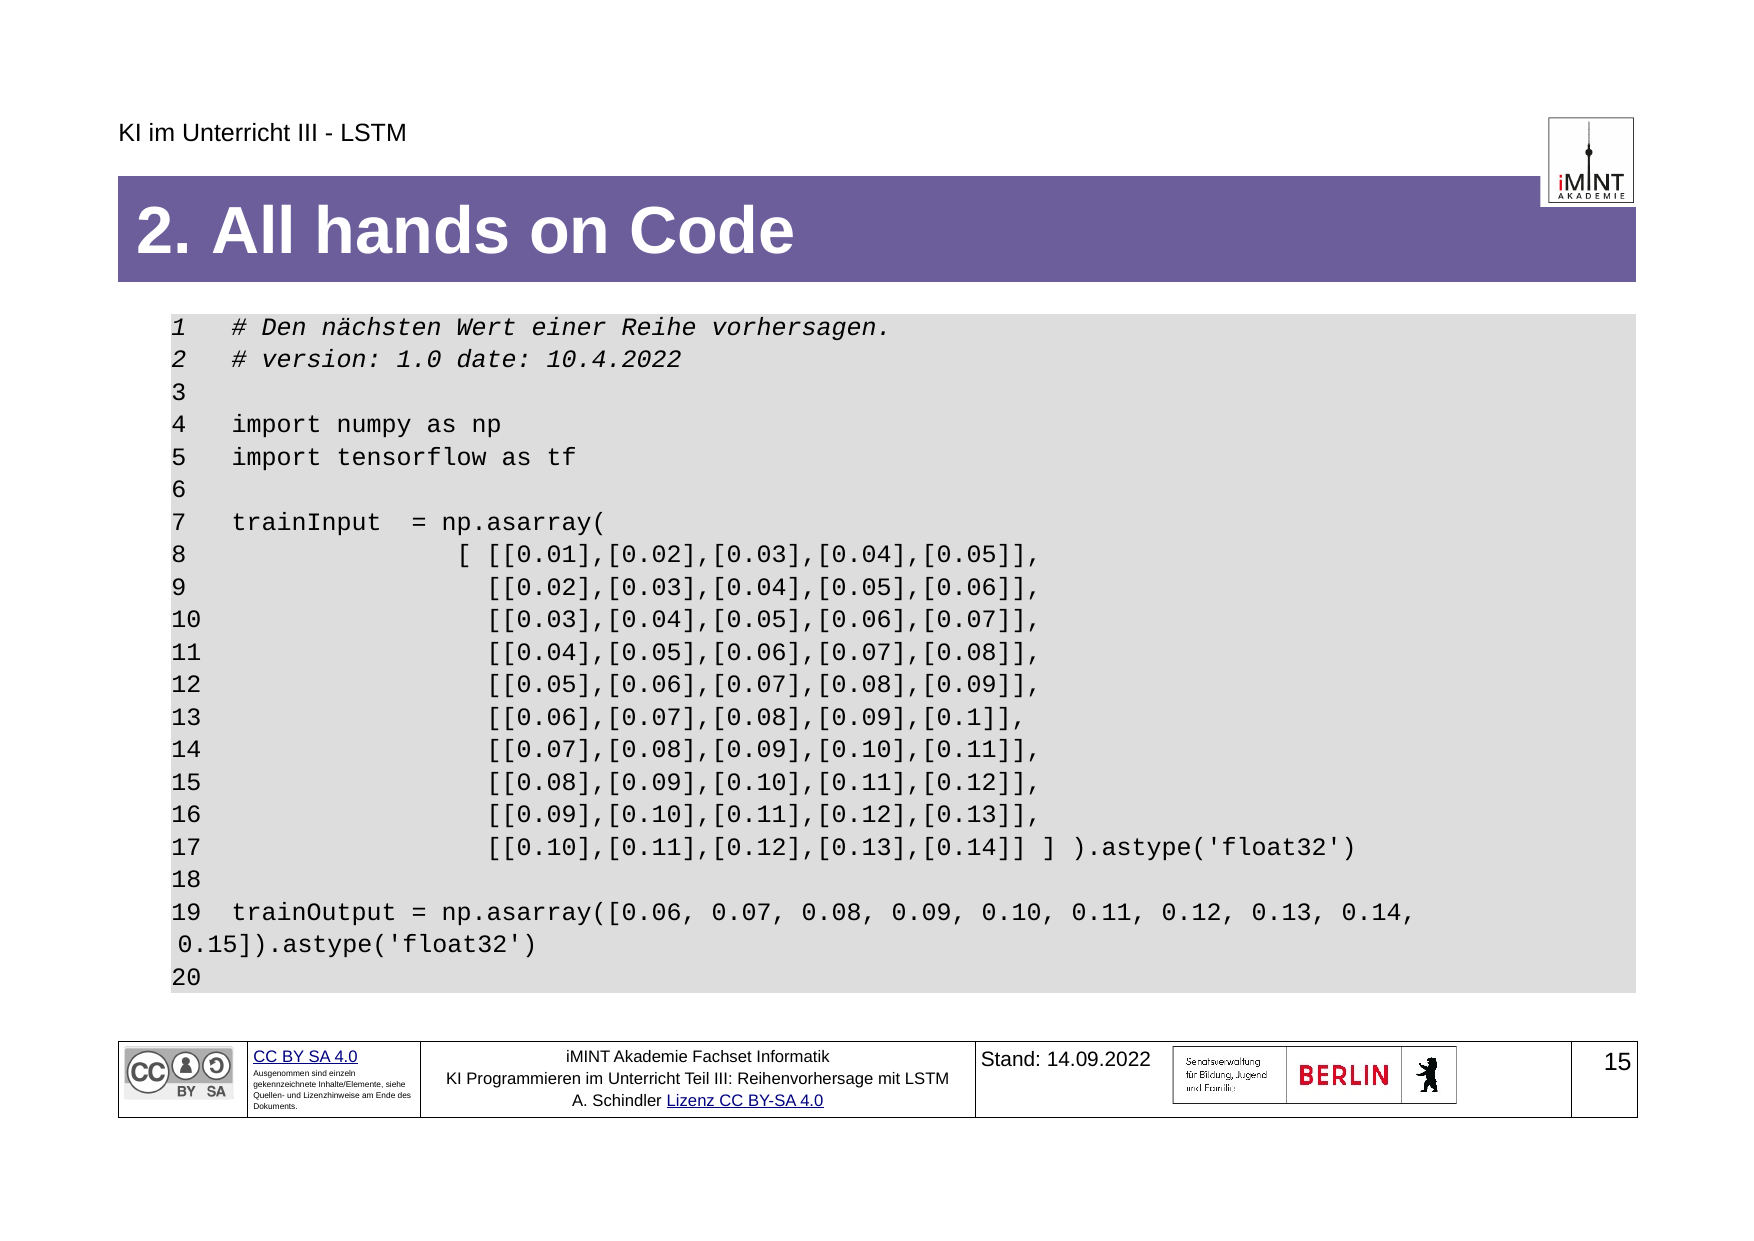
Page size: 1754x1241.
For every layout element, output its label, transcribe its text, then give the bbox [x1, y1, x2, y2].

list trainOutput = np.asarray([0.06, 0.07, 0.08, 0.09, 0.10, 0.11, 0.12, 0.13, 0.14, 0.15]).astype('float32') [171, 899, 1636, 960]
picture [123, 1046, 234, 1100]
list import numpy as np [171, 412, 1636, 440]
list # version: 1.0 date: 10.4.2022 [171, 347, 1636, 375]
picture [1540, 110, 1639, 207]
picture [1172, 1046, 1457, 1104]
list [[0.02],[0.03],[0.04],[0.05],[0.06]], [171, 574, 1636, 603]
list [[0.03],[0.04],[0.05],[0.06],[0.07]], [171, 607, 1636, 635]
list trainInput = np.asarray( [171, 509, 1636, 538]
text 2. All hands on Code [118, 191, 1636, 267]
list [[0.08],[0.09],[0.10],[0.11],[0.12]], [171, 769, 1636, 798]
list [[0.06],[0.07],[0.08],[0.09],[0.1]], [171, 704, 1636, 733]
list [[0.05],[0.06],[0.07],[0.08],[0.09]], [171, 672, 1636, 700]
list [ [[0.01],[0.02],[0.03],[0.04],[0.05]], [171, 542, 1636, 570]
list # Den nächsten Wert einer Reihe vorhersagen. [171, 314, 1636, 343]
list [[0.10],[0.11],[0.12],[0.13],[0.14]] ] ).astype('float32') [171, 834, 1636, 863]
list [[0.04],[0.05],[0.06],[0.07],[0.08]], [171, 639, 1636, 668]
list [[0.09],[0.10],[0.11],[0.12],[0.13]], [171, 802, 1636, 830]
list [[0.07],[0.08],[0.09],[0.10],[0.11]], [171, 737, 1636, 765]
list import tensorflow as tf [171, 444, 1636, 473]
